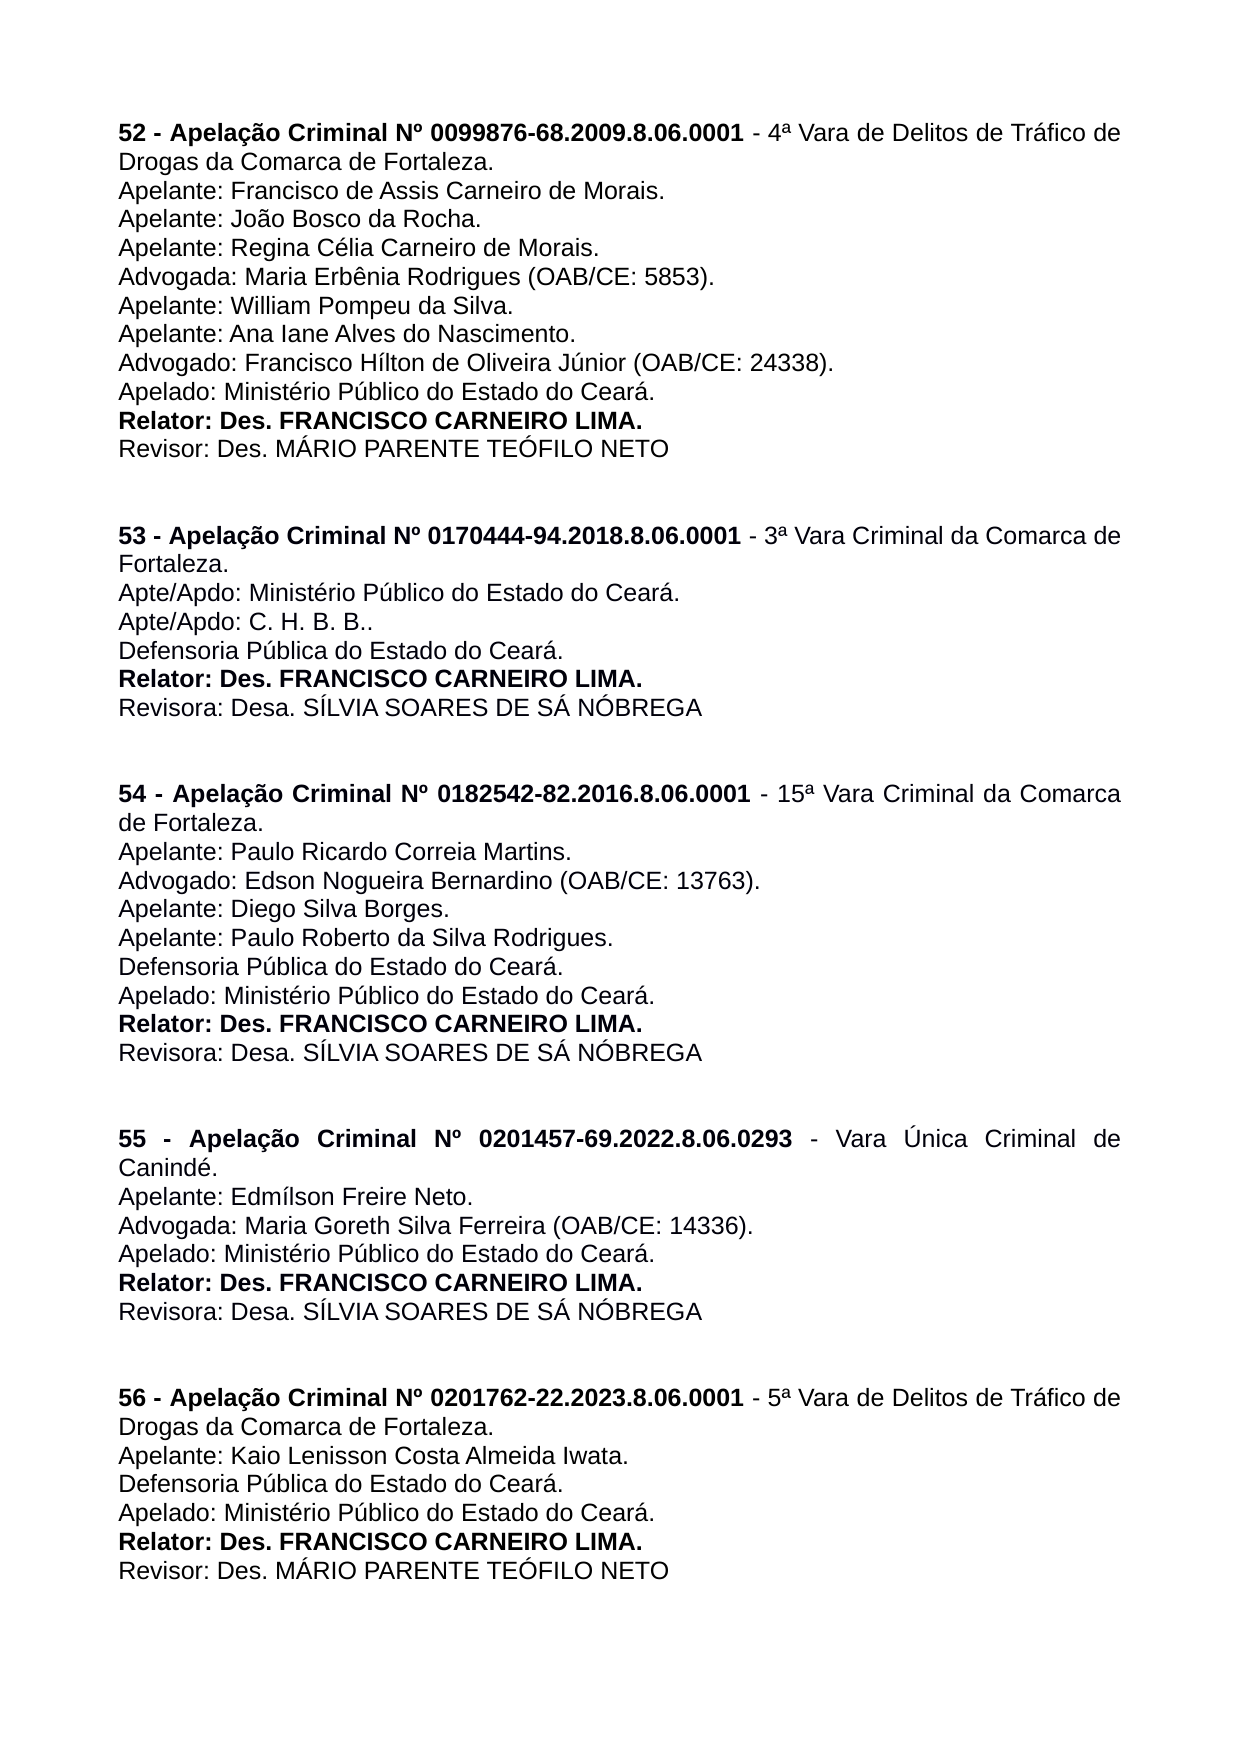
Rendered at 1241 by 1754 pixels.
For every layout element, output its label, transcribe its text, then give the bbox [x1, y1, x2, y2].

text Apelante: Kaio Lenisson Costa Almeida Iwata. [118, 1441, 1122, 1469]
text Advogada: Maria Goreth Silva Ferreira (OAB/CE: 14336). [118, 1211, 1122, 1239]
text Apelante: Paulo Roberto da Silva Rodrigues. [118, 923, 1122, 952]
text Apte/Apdo: C. H. B. B.. [118, 607, 1122, 636]
text Relator: Des. FRANCISCO CARNEIRO LIMA. [118, 1527, 1122, 1556]
text Relator: Des. FRANCISCO CARNEIRO LIMA. [118, 406, 1122, 434]
text Revisor: Des. MÁRIO PARENTE TEÓFILO NETO [118, 1556, 1122, 1584]
text Revisor: Des. MÁRIO PARENTE TEÓFILO NETO [118, 434, 1122, 463]
text Apte/Apdo: Ministério Público do Estado do Ceará. [118, 578, 1122, 607]
text Advogada: Maria Erbênia Rodrigues (OAB/CE: 5853). [118, 262, 1122, 291]
text Defensoria Pública do Estado do Ceará. [118, 952, 1122, 981]
text Relator: Des. FRANCISCO CARNEIRO LIMA. [118, 1009, 1122, 1038]
text 56 - Apelação Criminal Nº 0201762-22.2023.8.06.0001 - 5ª Vara de Delitos de Tráfico de Drogas da Comarca de Fortaleza. [118, 1383, 1122, 1441]
text Apelante: William Pompeu da Silva. [118, 291, 1122, 319]
text Revisora: Desa. SÍLVIA SOARES DE SÁ NÓBREGA [118, 1297, 1122, 1326]
text Defensoria Pública do Estado do Ceará. [118, 636, 1122, 664]
text Apelado: Ministério Público do Estado do Ceará. [118, 377, 1122, 406]
text 53 - Apelação Criminal Nº 0170444-94.2018.8.06.0001 - 3ª Vara Criminal da Comarca de Fortaleza. [118, 521, 1122, 578]
text Apelado: Ministério Público do Estado do Ceará. [118, 981, 1122, 1009]
text 52 - Apelação Criminal Nº 0099876-68.2009.8.06.0001 - 4ª Vara de Delitos de Tráfico de Drogas da Comarca de Fortaleza. [118, 118, 1122, 176]
text Apelado: Ministério Público do Estado do Ceará. [118, 1498, 1122, 1527]
text Apelante: Regina Célia Carneiro de Morais. [118, 233, 1122, 262]
text Apelante: Francisco de Assis Carneiro de Morais. [118, 176, 1122, 204]
text Revisora: Desa. SÍLVIA SOARES DE SÁ NÓBREGA [118, 693, 1122, 722]
text Apelante: Edmílson Freire Neto. [118, 1182, 1122, 1211]
text Apelado: Ministério Público do Estado do Ceará. [118, 1239, 1122, 1268]
text Defensoria Pública do Estado do Ceará. [118, 1469, 1122, 1498]
text Advogado: Francisco Hílton de Oliveira Júnior (OAB/CE: 24338). [118, 348, 1122, 377]
text Apelante: Paulo Ricardo Correia Martins. [118, 837, 1122, 866]
text Apelante: João Bosco da Rocha. [118, 204, 1122, 233]
text Advogado: Edson Nogueira Bernardino (OAB/CE: 13763). [118, 866, 1122, 894]
text Revisora: Desa. SÍLVIA SOARES DE SÁ NÓBREGA [118, 1038, 1122, 1067]
text Apelante: Ana Iane Alves do Nascimento. [118, 319, 1122, 348]
text 54 - Apelação Criminal Nº 0182542-82.2016.8.06.0001 - 15ª Vara Criminal da Comarca de Fortaleza. [118, 779, 1122, 837]
text Relator: Des. FRANCISCO CARNEIRO LIMA. [118, 1268, 1122, 1297]
text Relator: Des. FRANCISCO CARNEIRO LIMA. [118, 664, 1122, 693]
text Apelante: Diego Silva Borges. [118, 894, 1122, 923]
text 55 - Apelação Criminal Nº 0201457-69.2022.8.06.0293 - Vara Única Criminal de Canindé. [118, 1124, 1122, 1182]
